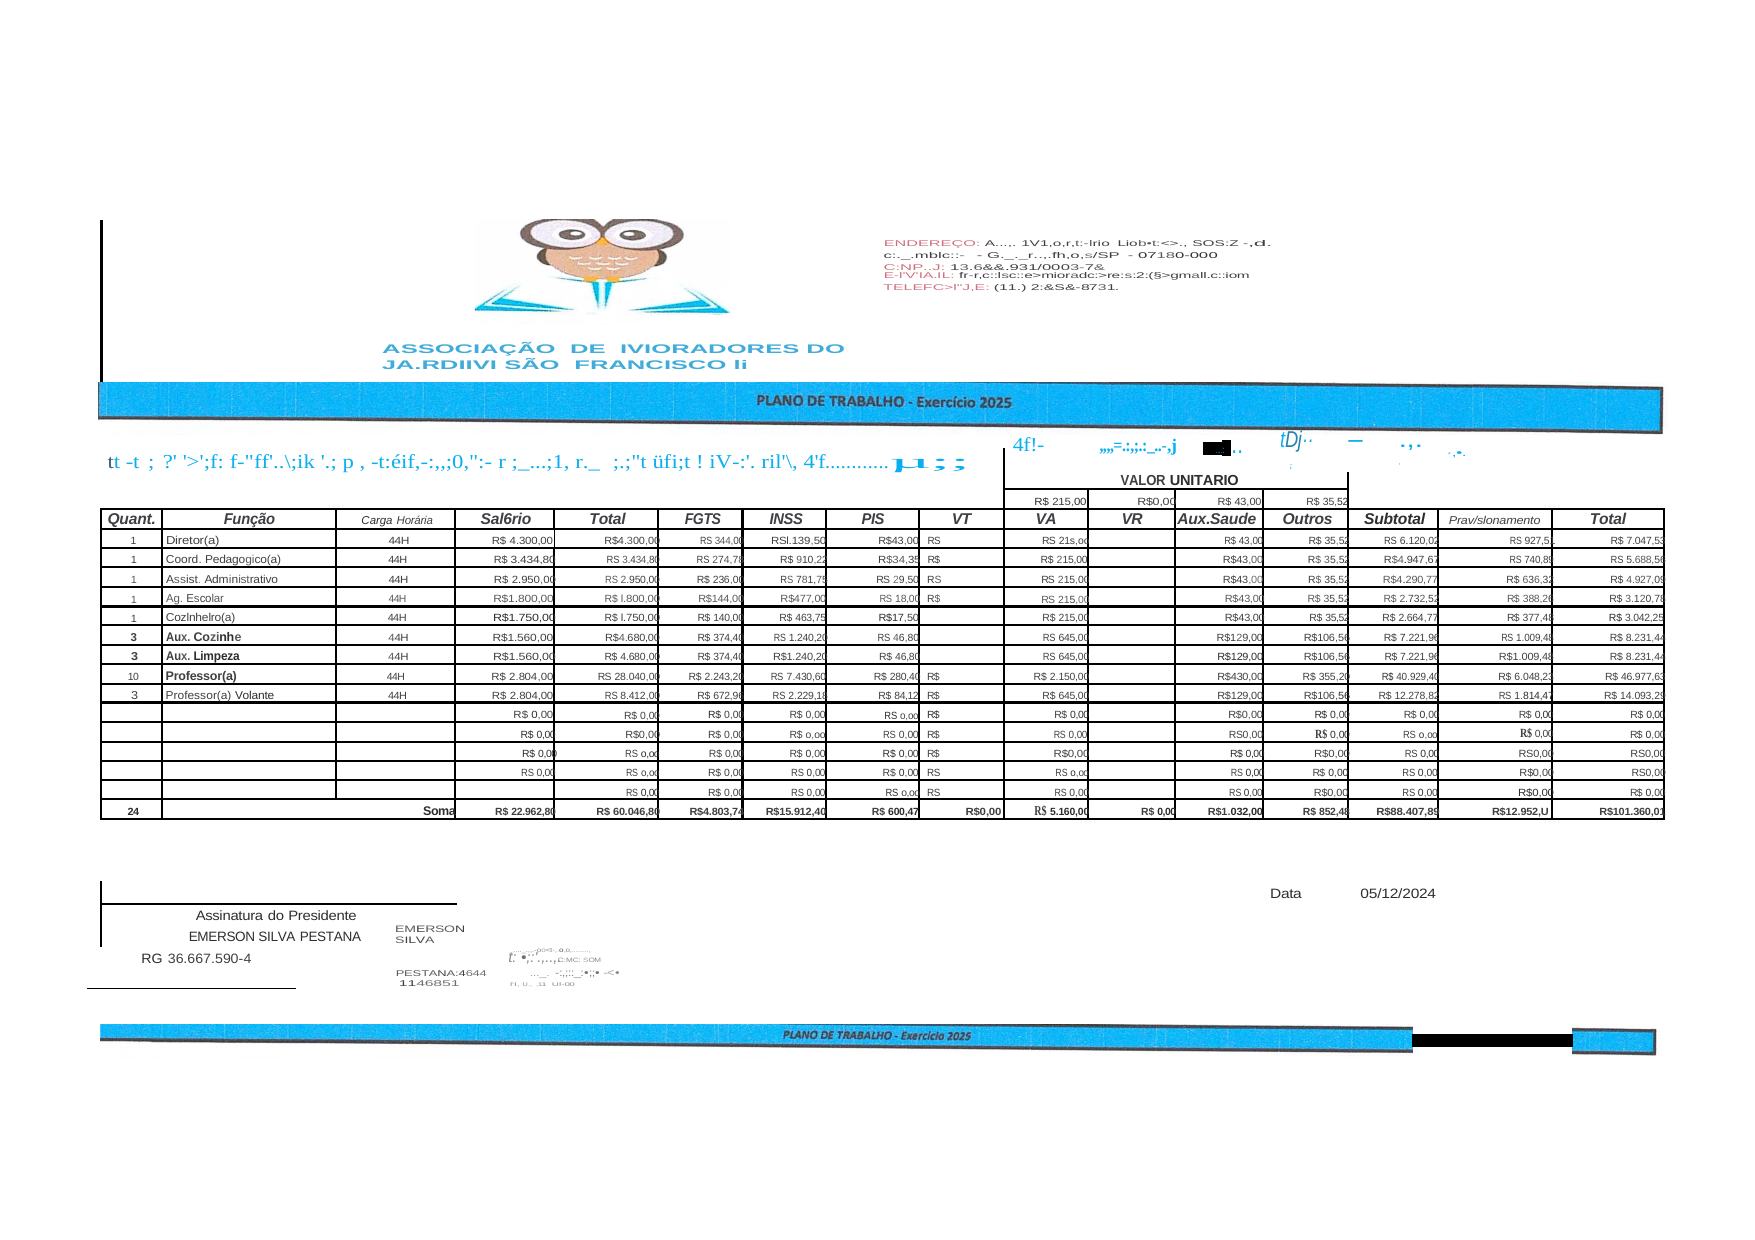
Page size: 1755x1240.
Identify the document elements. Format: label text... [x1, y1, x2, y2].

table_cell 44H [337, 685, 454, 701]
table_cell R$0,00 [1089, 490, 1174, 508]
table_cell R$ 672,96 [659, 685, 741, 701]
table_cell R$17,50 [827, 608, 918, 624]
table_cell 1 [102, 568, 161, 586]
table_cell RS 740,89 [1439, 549, 1551, 566]
table_cell R$ 43,00 [1176, 490, 1262, 508]
table_cell RS [920, 568, 1003, 586]
table_cell RS 645,00 [1005, 646, 1087, 663]
table_cell R$0,00 [1005, 743, 1087, 759]
table_cell RS 2.950,00 [555, 568, 657, 586]
table_cell R$ 374,40 [659, 626, 741, 644]
table_cell R$ 0,00 [744, 743, 825, 759]
table_cell [1089, 549, 1174, 566]
table_cell R$1.009,48 [1439, 646, 1551, 663]
table_cell R$ 140,00 [659, 608, 741, 624]
table_cell R$ 0,00 [1553, 704, 1663, 721]
table_cell RS o,oo [1349, 723, 1437, 741]
table_cell R$ 636,32 [1439, 568, 1551, 586]
table_cell R$ 35,52 [1264, 568, 1347, 586]
table_cell Aux. Cozinhe [163, 626, 335, 644]
table_cell R$477,00 [744, 588, 825, 605]
table_cell R$0,00 [1439, 762, 1551, 779]
table_cell [337, 781, 454, 798]
table_cell RS 0,00 [744, 781, 825, 798]
table_cell R$ 2.804,00 [456, 685, 553, 701]
table_cell RS [920, 762, 1003, 779]
text 1146851 l'I, U., ,11 Ul-00 [399, 978, 1675, 988]
table_cell R$106,56 [1264, 685, 1347, 701]
table_cell R$15.912,40 [744, 800, 825, 818]
table_cell [1089, 588, 1174, 605]
table_cell R$0,00 [1264, 743, 1347, 759]
table_cell R$ 4.927,09 [1553, 568, 1663, 586]
table_cell R$4.290,77 [1349, 568, 1437, 586]
table_cell R$ 2.950,00 [456, 568, 553, 586]
table_cell R$ 12.278,82 [1349, 685, 1437, 701]
table_cell RS0,00 [1439, 743, 1551, 759]
text C:MC: SOM [564, 957, 1675, 964]
table_cell R$ 280,40 [827, 665, 918, 683]
table_cell R$34,35 [827, 549, 918, 566]
table_cell RS 0,00 [456, 762, 553, 779]
table_cell R$ 35,52 [1264, 588, 1347, 605]
table_cell RS o,oo [555, 743, 657, 759]
table_cell [337, 723, 454, 741]
table_cell R$ 463,75 [744, 608, 825, 624]
table_cell RS 0,00 [1349, 781, 1437, 798]
table_cell [1089, 626, 1174, 644]
table_cell RS o,oo [827, 781, 918, 798]
table_cell R$129,00 [1176, 626, 1262, 644]
table_cell R$4.803,74 [659, 800, 741, 818]
table_cell Cozlnhelro(a) [163, 608, 335, 624]
table_cell RS 8.412,00 [555, 685, 657, 701]
table_cell R$ [920, 704, 1003, 721]
table_cell R$1.560,00 [456, 626, 553, 644]
table_cell RS 0,00 [1005, 723, 1087, 741]
table_cell [920, 608, 1003, 624]
table_cell RS 0,00 [827, 723, 918, 741]
table_cell R$ [920, 685, 1003, 701]
table_cell R$ 3.042,25 [1553, 608, 1663, 624]
table_cell RS o,oo [555, 762, 657, 779]
table_cell R$ 215,00 [1005, 608, 1087, 624]
table_cell Diretor(a) [163, 530, 335, 547]
table_cell R$12.952,U [1439, 800, 1551, 818]
table_cell [1089, 530, 1174, 547]
table_cell R$ 215,00 [1005, 549, 1087, 566]
table_cell R$129,00 [1176, 646, 1262, 663]
table_cell R$ 0,00 [456, 743, 553, 759]
table_cell R$ 0,00 [659, 723, 741, 741]
table_cell Assist. Administrativo [163, 568, 335, 586]
table_cell R$0,00 [555, 723, 657, 741]
table_cell R$ 0,00 [1553, 781, 1663, 798]
table_cell RS 2.229,18 [744, 685, 825, 701]
table_cell R$ 8.231,44 [1553, 626, 1663, 644]
table_cell [102, 704, 161, 721]
table_cell 44H [337, 608, 454, 624]
table_cell [337, 743, 454, 759]
table_cell R$ 0,00 [456, 704, 553, 721]
table_cell R$ 0,00 [555, 704, 657, 721]
table_cell R$ 0,00 [744, 704, 825, 721]
table_cell RS 274,78 [659, 549, 741, 566]
table_cell Professor(a) [163, 665, 335, 683]
table_cell [1089, 608, 1174, 624]
table_cell Aux. Limpeza [163, 646, 335, 663]
table_cell RS 344,00 [659, 530, 741, 547]
table_cell R$ 0,00 [659, 704, 741, 721]
text f [93, 447, 1675, 857]
table_cell RS 0,00 [1349, 743, 1437, 759]
table_cell R$ 14.093,29 [1553, 685, 1663, 701]
table_cell R$1.750,00 [456, 608, 553, 624]
table_cell [163, 781, 335, 798]
table_cell RS o,oo [1005, 762, 1087, 779]
table_cell 44H [337, 646, 454, 663]
table_cell R$144,00 [659, 588, 741, 605]
table_cell R$43,00 [1176, 549, 1262, 566]
table_cell R$ 46,80 [827, 646, 918, 663]
table_cell RS 215,00 [1005, 568, 1087, 586]
table_cell 1 [102, 549, 161, 566]
table_cell 44H [337, 530, 454, 547]
text PESTANA:4644 ..._. -:,;::_:•;;• -<• [396, 966, 1675, 978]
table_cell RS 7.430,60 [744, 665, 825, 683]
table_cell R$0,00 [1439, 781, 1551, 798]
table_cell R$43,00 [1176, 608, 1262, 624]
table_cell RS [920, 781, 1003, 798]
table_cell R$4.947,67 [1349, 549, 1437, 566]
table_cell R$ 5.160,00 [1005, 800, 1087, 818]
table_cell R$ 0,00 [1264, 762, 1347, 779]
table_cell 44H [337, 665, 454, 683]
table_cell RS o,oo [827, 704, 918, 721]
table_cell [163, 743, 335, 759]
table_cell R$43,00 [827, 530, 918, 547]
table_cell R$ 8.231,44 [1553, 646, 1663, 663]
table_cell [920, 646, 1003, 663]
table_cell R$ 0,00 [659, 762, 741, 779]
table_cell 1 [102, 608, 161, 624]
table_cell VA [1005, 510, 1087, 527]
table_cell RS 0,00 [1176, 781, 1262, 798]
table_cell VR [1089, 510, 1174, 527]
table_cell R$4.680,00 [555, 626, 657, 644]
text t: •;:'.,..,. [508, 949, 564, 966]
table_cell R$ 35,52 [1264, 549, 1347, 566]
table_cell RS0,00 [1176, 723, 1262, 741]
table_cell R$ 40.929,40 [1349, 665, 1437, 683]
table_cell RS 0,00 [555, 781, 657, 798]
table_cell 24 [102, 800, 161, 818]
table_cell R$ l.750,00 [555, 608, 657, 624]
table_cell R$ 7.221,96 [1349, 626, 1437, 644]
table_cell R$ 0,00 [1553, 723, 1663, 741]
table_cell RS 781,75 [744, 568, 825, 586]
table_cell R$ 0,00 [1439, 704, 1551, 721]
table_cell R$ 43,00 [1176, 530, 1262, 547]
table_cell R$ l.800,00 [555, 588, 657, 605]
table_cell R$1.560,00 [456, 646, 553, 663]
table_cell R$106,56 [1264, 626, 1347, 644]
table_cell RS 0,00 [1005, 781, 1087, 798]
table_header 4f!- ,,,,=.:,;.:_..-,j ....: .. tDj·· - .,. ·,•. ; ' [1005, 448, 1664, 472]
table_cell 1 [102, 588, 161, 605]
table_cell RS 0,00 [744, 762, 825, 779]
text _...._.,,.-oo<t-,.o,o, , [509, 946, 1675, 953]
table_cell R$43,00 [1176, 568, 1262, 586]
table_cell RS 645,00 [1005, 626, 1087, 644]
table_cell Função [163, 510, 335, 527]
table_cell R$ 0,00 [659, 781, 741, 798]
table_cell R$ 0,00 [659, 743, 741, 759]
table_cell R$ 0,00 [1264, 723, 1347, 741]
table_cell R$ 2.150,00 [1005, 665, 1087, 683]
table_cell R$ [920, 743, 1003, 759]
table_cell R$ 0,00 [1089, 800, 1174, 818]
table_cell R$ 0,00 [827, 762, 918, 779]
table_cell RS 28.040,00 [555, 665, 657, 683]
table_cell R$106,56 [1264, 646, 1347, 663]
table_cell R$0,00 [1176, 704, 1262, 721]
table_cell R$ 22.962,80 [456, 800, 553, 818]
table_cell R$1.800,00 [456, 588, 553, 605]
table_cell [337, 704, 454, 721]
table_cell Outros [1264, 510, 1347, 527]
table_cell RS 1.814,47 [1439, 685, 1551, 701]
table_cell R$ 0,00 [1439, 723, 1551, 741]
table_cell RS 0,00 [1176, 762, 1262, 779]
table_cell R$ 35,52 [1264, 608, 1347, 624]
table_cell Subtotal [1349, 510, 1437, 527]
table_cell R$ 46.977,63 [1553, 665, 1663, 683]
table_cell R$ 377,48 [1439, 608, 1551, 624]
table_cell R$ 852,48 [1264, 800, 1347, 818]
table_cell [1089, 762, 1174, 779]
table_cell R$ 4.680,00 [555, 646, 657, 663]
table_cell RS 1.009,48 [1439, 626, 1551, 644]
table_cell RS 29,50 [827, 568, 918, 586]
table_cell 10 [102, 665, 161, 683]
table_cell [456, 781, 553, 798]
table_cell RS 1.240,20 [744, 626, 825, 644]
table_cell R$ 3.434,80 [456, 549, 553, 566]
table_cell R$ [920, 549, 1003, 566]
table_cell [1089, 704, 1174, 721]
table_cell [102, 743, 161, 759]
table_cell [1089, 646, 1174, 663]
table_cell R$4.300,00 [555, 530, 657, 547]
table_cell Carga Horária [337, 510, 454, 527]
table_cell Aux.Saude [1176, 510, 1262, 527]
table_cell RS 5.688,56 [1553, 549, 1663, 566]
table_cell [163, 704, 335, 721]
table_cell RS 46,80 [827, 626, 918, 644]
table_cell Prav/slonamento [1439, 510, 1551, 527]
table_cell R$129,00 [1176, 685, 1262, 701]
table_cell 44H [337, 626, 454, 644]
table_cell R$ 2.732,52 [1349, 588, 1437, 605]
table_cell R$ [920, 588, 1003, 605]
table_cell R$101.360,01 [1553, 800, 1663, 818]
table_cell R$1.240,20 [744, 646, 825, 663]
table_cell FGTS [659, 510, 741, 527]
table_header tt -t ; ?' '>';f: f-"ff'..\;ik '.; p , -t:éif,-:,,;0,":- r ;_...;1, r._ ;.;"t üfi;t ! iV-:'. ril'\, 4'f µ;; [101, 448, 1003, 508]
table_cell 3 [102, 626, 161, 644]
table_cell [920, 626, 1003, 644]
table_cell [1089, 665, 1174, 683]
table_cell R$ 0,00 [1349, 704, 1437, 721]
table_cell R$ 0,00 [456, 723, 553, 741]
table_cell Ag. Escolar [163, 588, 335, 605]
table_cell Sal6rio [456, 510, 553, 527]
table_cell R$430,00 [1176, 665, 1262, 683]
table_cell RS 927,51 [1439, 530, 1551, 547]
table_cell R$ 84,12 [827, 685, 918, 701]
table_cell [163, 762, 335, 779]
table_cell RS 6.120,02 [1349, 530, 1437, 547]
table_cell R$ 0,00 [1176, 743, 1262, 759]
table_cell [163, 723, 335, 741]
table_cell R$ 0,00 [827, 743, 918, 759]
table_cell 44H [337, 588, 454, 605]
table_cell R$ 374,40 [659, 646, 741, 663]
table_cell RSl.139,50 [744, 530, 825, 547]
table_cell R$43,00 [1176, 588, 1262, 605]
text Data 05/12/2024 [102, 885, 1436, 901]
table_cell [1089, 568, 1174, 586]
table_cell Professor(a) Volante [163, 685, 335, 701]
table_cell R$ 7.221,96 [1349, 646, 1437, 663]
table_cell R$ 215,00 [1005, 490, 1087, 508]
table_cell R$ 600,47 [827, 800, 918, 818]
table_cell R$ 0,00 [1264, 704, 1347, 721]
table_cell Total [1553, 510, 1663, 527]
table_cell 3 [102, 646, 161, 663]
table_cell R$ 3.120,78 [1553, 588, 1663, 605]
table_cell RS0,00 [1553, 743, 1663, 759]
table_cell R$ [920, 723, 1003, 741]
table_cell R$ 6.048,23 [1439, 665, 1551, 683]
table_cell [337, 762, 454, 779]
table_cell PIS [827, 510, 918, 527]
table_cell 44H [337, 568, 454, 586]
table_cell RS 0,00 [1349, 762, 1437, 779]
table_cell [1089, 685, 1174, 701]
table_cell R$ o,oo [744, 723, 825, 741]
table_cell R$ 355,20 [1264, 665, 1347, 683]
table_cell [102, 781, 161, 798]
table_cell VT [920, 510, 1003, 527]
table_cell VALOR UNITARIO [1005, 472, 1347, 488]
table_cell [1089, 743, 1174, 759]
table_cell Coord. Pedagogico(a) [163, 549, 335, 566]
table_cell R$ 2.664,77 [1349, 608, 1437, 624]
table_cell R$0,00 [920, 800, 1003, 818]
table_cell R$1.032,00 [1176, 800, 1262, 818]
table_cell R$ 910,22 [744, 549, 825, 566]
table_cell Soma [163, 800, 454, 818]
table_cell R$ 645,00 [1005, 685, 1087, 701]
table_cell RS [920, 530, 1003, 547]
table_cell R$ [920, 665, 1003, 683]
table_cell R$ 2.243,20 [659, 665, 741, 683]
table_cell R$ 35,52 [1264, 490, 1347, 508]
table_cell R$ 35,52 [1264, 530, 1347, 547]
table_cell [102, 723, 161, 741]
table_cell RS0,00 [1553, 762, 1663, 779]
table_cell 3 [102, 685, 161, 701]
table_cell [1089, 781, 1174, 798]
table_cell R$ 4.300,00 [456, 530, 554, 547]
table_cell [102, 762, 161, 779]
table_cell RS 215,00 [1005, 588, 1087, 605]
table_cell [1089, 723, 1174, 741]
table_cell R$ 236,00 [659, 568, 741, 586]
table_cell R$ 0,00 [1005, 704, 1087, 721]
table_cell R$ 2.804,00 [456, 665, 553, 683]
table_cell INSS [744, 510, 825, 527]
table_cell [1349, 472, 1664, 508]
table_cell 44H [337, 549, 454, 566]
table_cell RS 21s,oo [1005, 530, 1087, 547]
table_cell RS 3.434,80 [555, 549, 657, 566]
table_cell R$0,00 [1264, 781, 1347, 798]
table_cell Quant. [102, 510, 161, 527]
table_cell R$ 7.047,53 [1553, 530, 1663, 547]
table_cell Total [555, 510, 657, 527]
table_cell 1 [102, 530, 161, 547]
table_cell R$ 60.046,80 [555, 800, 657, 818]
table_cell R$88.407,89 [1349, 800, 1437, 818]
table_cell R$ 388,26 [1439, 588, 1551, 605]
table_cell RS 18,00 [827, 588, 918, 605]
text RG 36.667.590-4 [141, 950, 258, 966]
